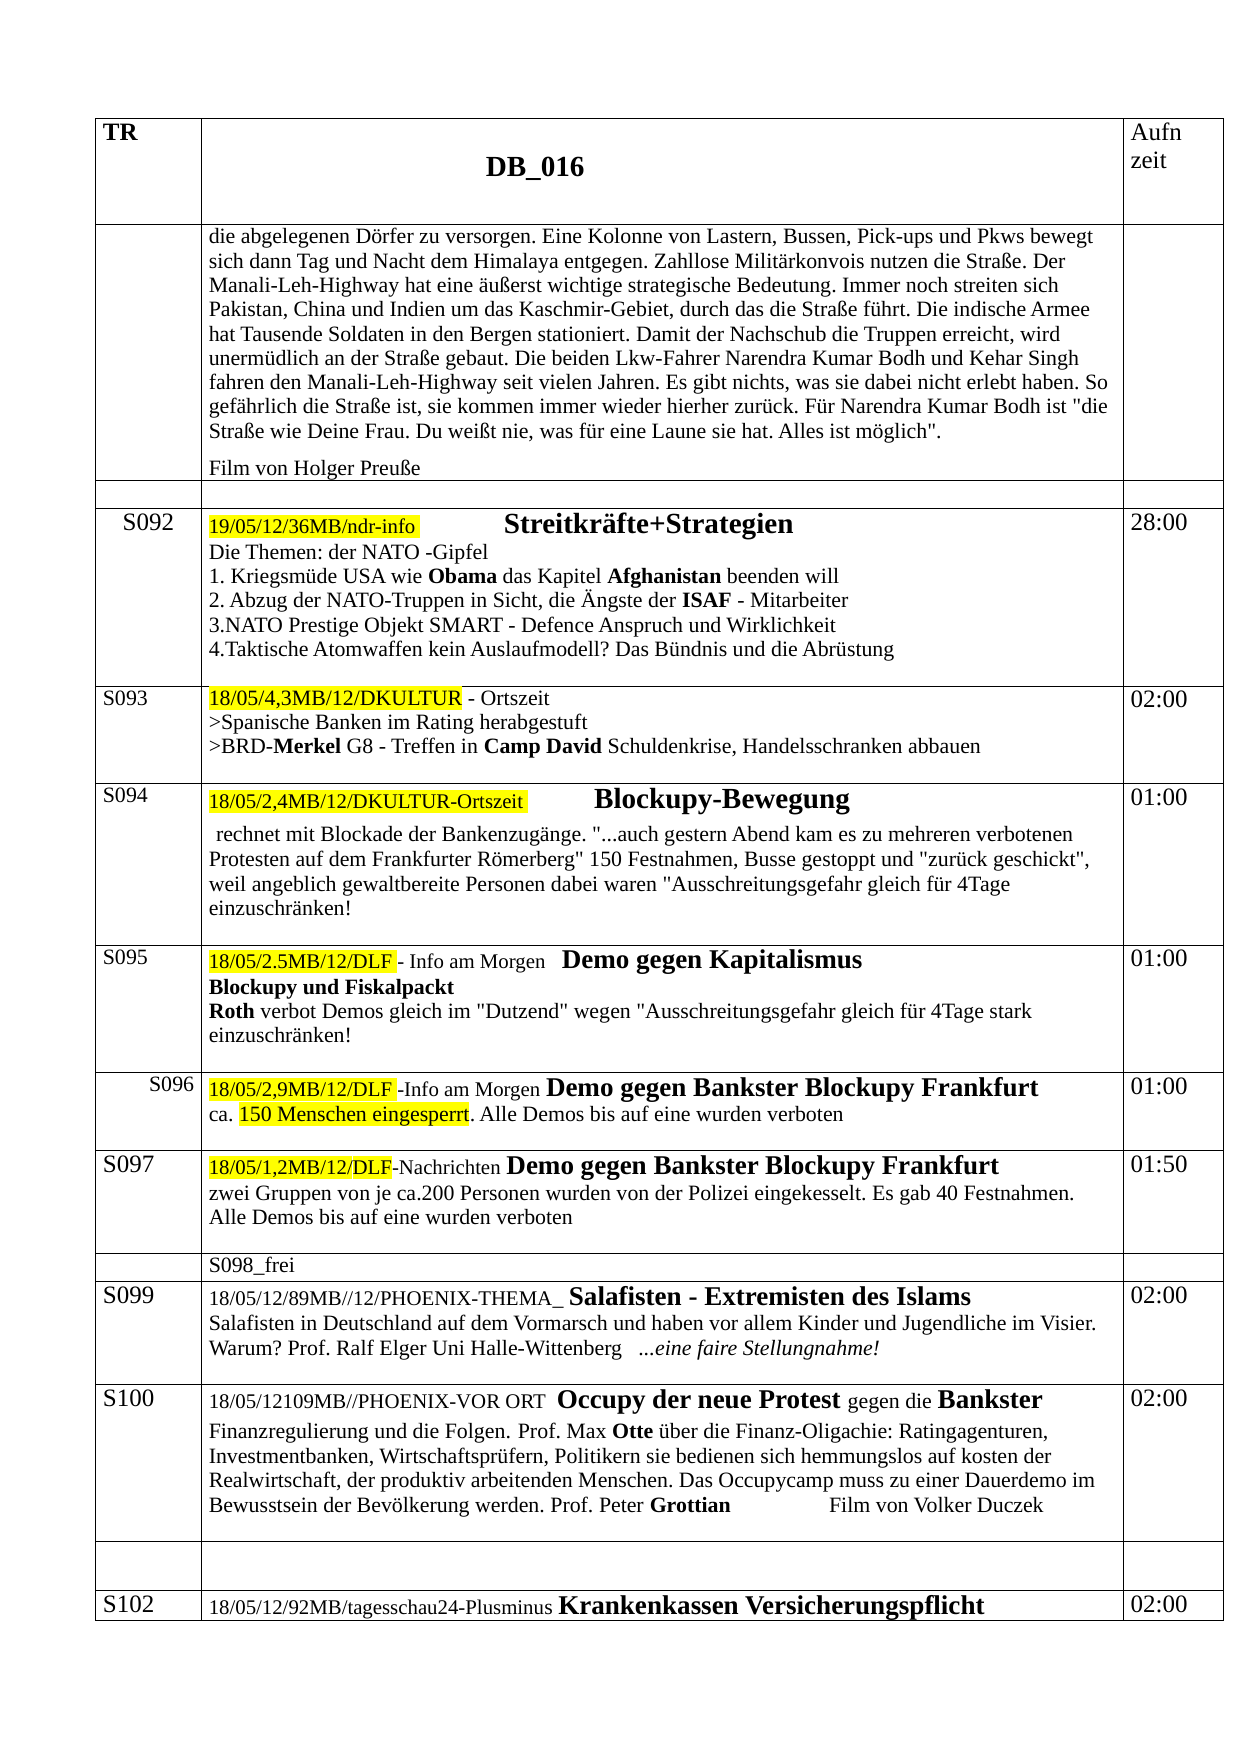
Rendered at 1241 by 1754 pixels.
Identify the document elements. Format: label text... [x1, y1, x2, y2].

table_cell S095 [96, 946, 201, 1072]
table_cell 01:00 [1124, 784, 1223, 944]
table_cell [1124, 225, 1223, 480]
table_cell die abgelegenen Dörfer zu versorgen. Eine Kolonne von Lastern, Bussen, Pick-ups und Pkws bewegt sich dann Tag und Nacht dem Himalaya entgegen. Zahllose Militärkonvois nutzen die Straße. Der Manali-Leh-Highway hat eine äußerst wichtige strategische Bedeutung. Immer noch streiten sich Pakistan, China und Indien um das Kaschmir-Gebiet, durch das die Straße führt. Die indische Armee hat Tausende Soldaten in den Bergen stationiert. Damit der Nachschub die Truppen erreicht, wird unermüdlich an der Straße gebaut. Die beiden Lkw-Fahrer Narendra Kumar Bodh und Kehar Singh fahren den Manali-Leh-Highway seit vielen Jahren. Es gibt nichts, was sie dabei nicht erlebt haben. So gefährlich die Straße ist, sie kommen immer wieder hierher zurück. Für Narendra Kumar Bodh ist "die Straße wie Deine Frau. Du weißt nie, was für eine Laune sie hat. Alles ist möglich". Film von Holger Preuße [202, 225, 1123, 480]
table_cell 02:00 [1124, 1591, 1223, 1620]
table_header DB_016 [202, 119, 1123, 224]
table_cell S092 [96, 509, 201, 686]
table_cell [96, 481, 201, 507]
table_cell 02:00 [1124, 1282, 1223, 1384]
table_cell [96, 1254, 201, 1281]
table_cell 28:00 [1124, 509, 1223, 686]
table_cell S102 [96, 1591, 201, 1620]
table_cell S098_frei [202, 1254, 1123, 1281]
table_cell 01:00 [1124, 946, 1223, 1072]
table_cell [96, 225, 201, 480]
table_cell 19/05/12/36MB/ndr-info Streitkräfte+Strategien Die Themen: der NATO -Gipfel 1. Kriegsmüde USA wie Obama das Kapitel Afghanistan beenden will 2. Abzug der NATO-Truppen in Sicht, die Ängste der ISAF - Mitarbeiter 3.NATO Prestige Objekt SMART - Defence Anspruch und Wirklichkeit 4.Taktische Atomwaffen kein Auslaufmodell? Das Bündnis und die Abrüstung [202, 509, 1123, 686]
table_cell [1124, 1254, 1223, 1281]
table_cell 02:00 [1124, 687, 1223, 783]
table_cell 18/05/2,9MB/12/DLF -Info am Morgen Demo gegen Bankster Blockupy Frankfurt ca. 150 Menschen eingesperrt. Alle Demos bis auf eine wurden verboten [202, 1073, 1123, 1150]
table_cell 18/05/12/92MB/tagesschau24-Plusminus Krankenkassen Versicherungspflicht [202, 1591, 1123, 1620]
table_header Aufn zeit [1124, 119, 1223, 224]
table_cell [96, 1542, 201, 1590]
table_cell S096 [96, 1073, 201, 1150]
table_cell S100 [96, 1385, 201, 1541]
table_cell 18/05/1,2MB/12/DLF-Nachrichten Demo gegen Bankster Blockupy Frankfurt zwei Gruppen von je ca.200 Personen wurden von der Polizei eingekesselt. Es gab 40 Festnahmen. Alle Demos bis auf eine wurden verboten [202, 1151, 1123, 1253]
table_cell S099 [96, 1282, 201, 1384]
table_cell 18/05/12/89MB//12/PHOENIX-THEMA_ Salafisten - Extremisten des Islams Salafisten in Deutschland auf dem Vormarsch und haben vor allem Kinder und Jugendliche im Visier. Warum? Prof. Ralf Elger Uni Halle-Wittenberg ...eine faire Stellungnahme! [202, 1282, 1123, 1384]
table_cell 18/05/2,4MB/12/DKULTUR-Ortszeit Blockupy-Bewegung rechnet mit Blockade der Bankenzugänge. "...auch gestern Abend kam es zu mehreren verbotenen Protesten auf dem Frankfurter Römerberg" 150 Festnahmen, Busse gestoppt und "zurück geschickt", weil angeblich gewaltbereite Personen dabei waren "Ausschreitungsgefahr gleich für 4Tage einzuschränken! [202, 784, 1123, 944]
table_cell [202, 1542, 1123, 1590]
table_cell [1124, 481, 1223, 507]
table_cell 02:00 [1124, 1385, 1223, 1541]
table_cell S093 [96, 687, 201, 783]
table_cell S097 [96, 1151, 201, 1253]
table_header TR [96, 119, 201, 224]
table_cell 01:50 [1124, 1151, 1223, 1253]
table_cell [1124, 1542, 1223, 1590]
table_cell [202, 481, 1123, 507]
table_cell 01:00 [1124, 1073, 1223, 1150]
table_cell S094 [96, 784, 201, 944]
table_cell 18/05/2.5MB/12/DLF - Info am Morgen Demo gegen Kapitalismus Blockupy und Fiskalpackt Roth verbot Demos gleich im "Dutzend" wegen "Ausschreitungsgefahr gleich für 4Tage stark einzuschränken! [202, 946, 1123, 1072]
table_cell 18/05/4,3MB/12/DKULTUR - Ortszeit >Spanische Banken im Rating herabgestuft >BRD-Merkel G8 - Treffen in Camp David Schuldenkrise, Handelsschranken abbauen [202, 687, 1123, 783]
table_cell 18/05/12109MB//PHOENIX-VOR ORT Occupy der neue Protest gegen die Bankster Finanzregulierung und die Folgen. Prof. Max Otte über die Finanz-Oligachie: Ratingagenturen, Investmentbanken, Wirtschaftsprüfern, Politikern sie bedienen sich hemmungslos auf kosten der Realwirtschaft, der produktiv arbeitenden Menschen. Das Occupycamp muss zu einer Dauerdemo im Bewusstsein der Bevölkerung werden. Prof. Peter Grottian Film von Volker Duczek [202, 1385, 1123, 1541]
